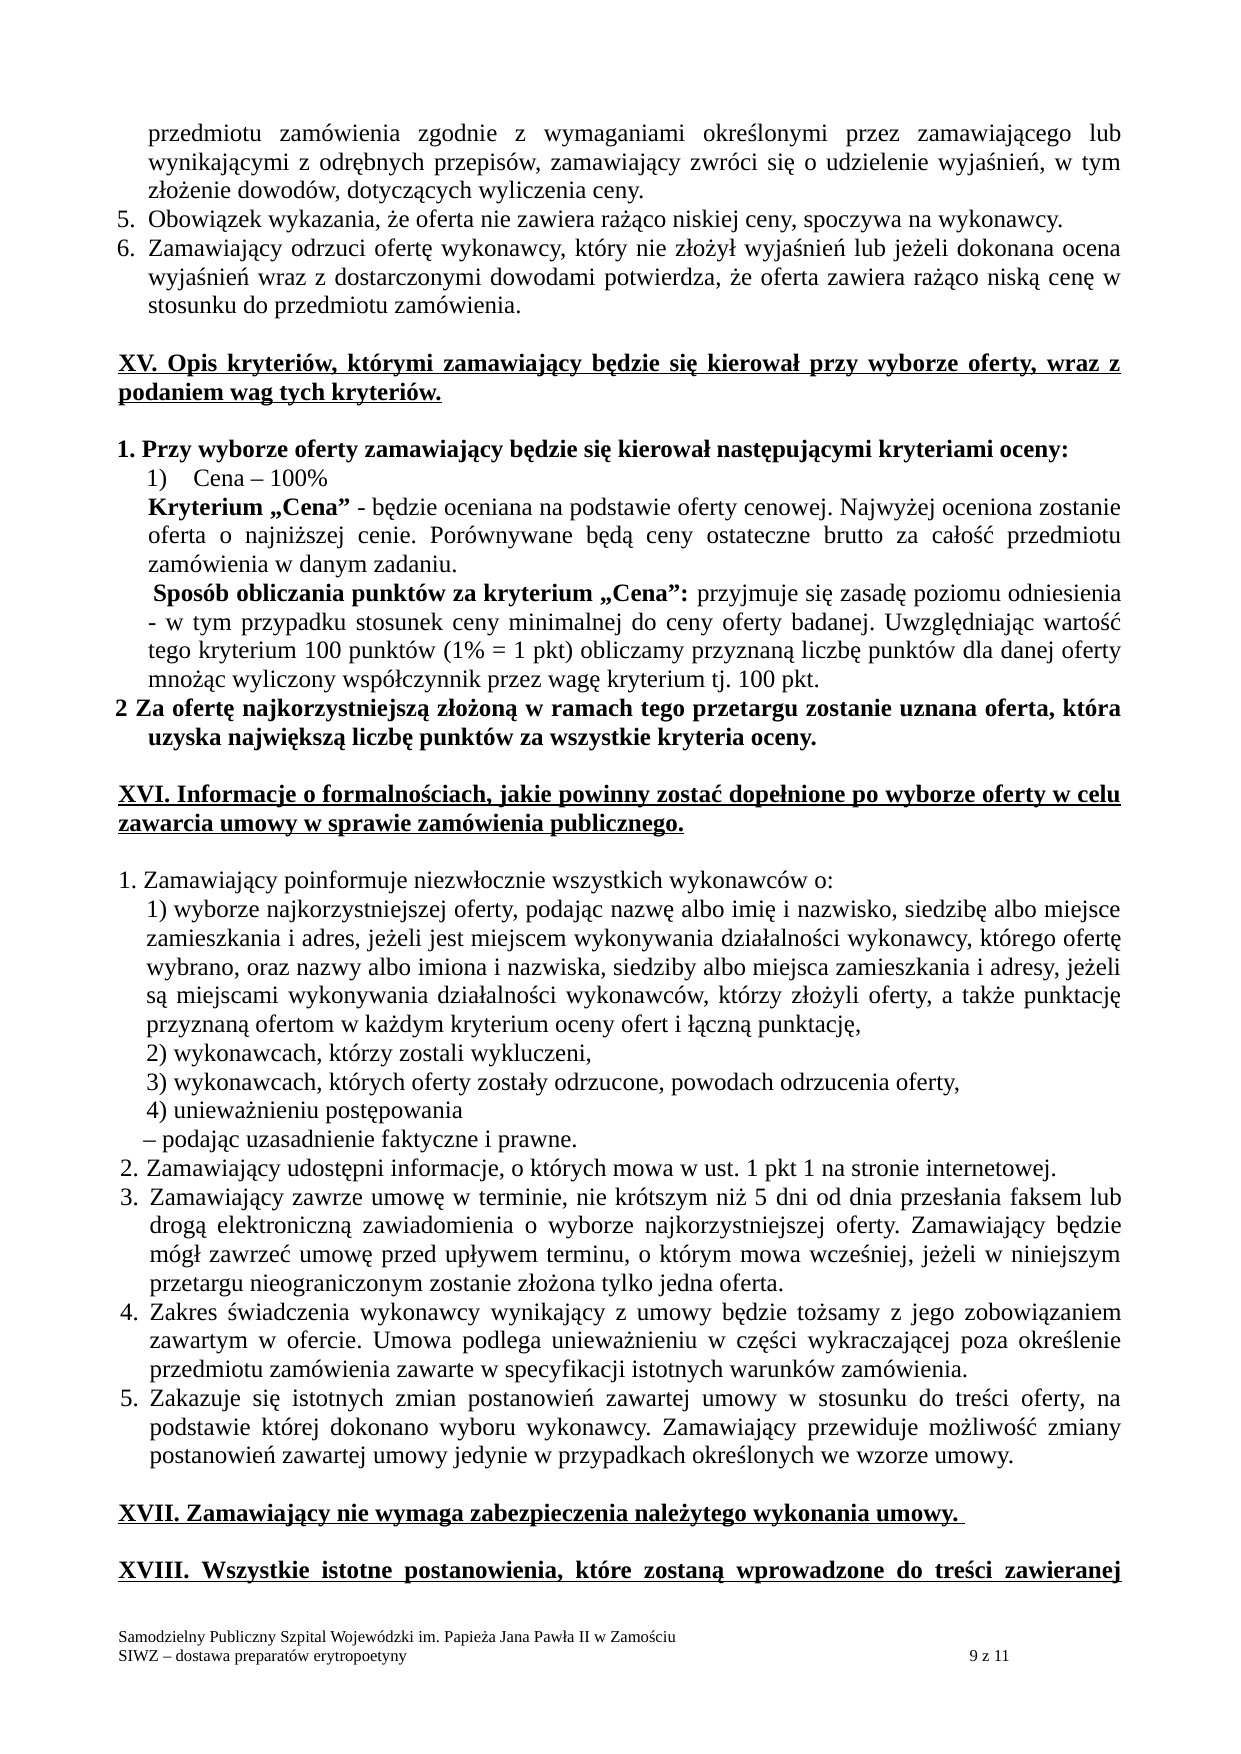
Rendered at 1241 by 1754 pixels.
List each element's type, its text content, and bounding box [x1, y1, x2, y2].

text Sposób obliczania punktów za kryterium „Cena”: przyjmuje się zasadę poziomu odniesienia - w tym przypadku stosunek ceny minimalnej do ceny oferty badanej. Uwzględniając wartość tego kryterium 100 punktów (1% = 1 pkt) obliczamy przyznaną liczbę punktów dla danej oferty mnożąc wyliczony współczynnik przez wagę kryterium tj. 100 pkt. [118, 578, 1122, 693]
text – podając uzasadnienie faktyczne i prawne. [118, 1124, 1122, 1153]
text 1. Przy wyborze oferty zamawiający będzie się kierował następującymi kryteriami oceny: [117, 434, 1122, 463]
list wyborze najkorzystniejszej oferty, podając nazwę albo imię i nazwisko, siedzibę albo miejsce zamieszkania i adres, jeżeli jest miejscem wykonywania działalności wykonawcy, którego ofertę wybrano, oraz nazwy albo imiona i nazwiska, siedziby albo miejsca zamieszkania i adresy, jeżeli są miejscami wykonywania działalności wykonawców, którzy złożyli oferty, a także punktację przyznaną ofertom w każdym kryterium oceny ofert i łączną punktację, [146, 894, 1122, 1038]
text XVIII. Wszystkie istotne postanowienia, które zostaną wprowadzone do treści zawieranej [118, 1556, 1122, 1581]
list przedmiotu zamówienia zgodnie z wymaganiami określonymi przez zamawiającego lub wynikającymi z odrębnych przepisów, zamawiający zwróci się o udzielenie wyjaśnień, w tym złożenie dowodów, dotyczących wyliczenia ceny. [117, 118, 1122, 204]
list Zakazuje się istotnych zmian postanowień zawartej umowy w stosunku do treści oferty, na podstawie której dokonano wyboru wykonawcy. Zamawiający przewiduje możliwość zmiany postanowień zawartej umowy jedynie w przypadkach określonych we wzorze umowy. [120, 1383, 1122, 1469]
list Zakres świadczenia wykonawcy wynikający z umowy będzie tożsamy z jego zobowiązaniem zawartym w ofercie. Umowa podlega unieważnieniu w części wykraczającej poza określenie przedmiotu zamówienia zawarte w specyfikacji istotnych warunków zamówienia. [120, 1297, 1122, 1383]
text 2 Za ofertę najkorzystniejszą złożoną w ramach tego przetargu zostanie uznana oferta, która uzyska największą liczbę punktów za wszystkie kryteria oceny. [115, 693, 1122, 751]
text XVI. Informacje o formalnościach, jakie powinny zostać dopełnione po wyborze oferty w celu zawarcia umowy w sprawie zamówienia publicznego. [118, 779, 1122, 837]
list Cena – 100% [146, 463, 1122, 492]
list Zamawiający udostępni informacje, o których mowa w ust. 1 pkt 1 na stronie internetowej. [120, 1153, 1122, 1182]
text XV. Opis kryteriów, którymi zamawiający będzie się kierował przy wyborze oferty, wraz z podaniem wag tych kryteriów. [118, 348, 1122, 406]
text 1. Zamawiający poinformuje niezwłocznie wszystkich wykonawców o: [118, 866, 1122, 894]
list wykonawcach, których oferty zostały odrzucone, powodach odrzucenia oferty, [146, 1067, 1122, 1096]
text XVII. Zamawiający nie wymaga zabezpieczenia należytego wykonania umowy. [118, 1498, 1122, 1527]
list unieważnieniu postępowania [146, 1096, 1122, 1124]
list Zamawiający zawrze umowę w terminie, nie krótszym niż 5 dni od dnia przesłania faksem lub drogą elektroniczną zawiadomienia o wyborze najkorzystniejszej oferty. Zamawiający będzie mógł zawrzeć umowę przed upływem terminu, o którym mowa wcześniej, jeżeli w niniejszym przetargu nieograniczonym zostanie złożona tylko jedna oferta. [120, 1182, 1122, 1297]
list Zamawiający odrzuci ofertę wykonawcy, który nie złożył wyjaśnień lub jeżeli dokonana ocena wyjaśnień wraz z dostarczonymi dowodami potwierdza, że oferta zawiera rażąco niską cenę w stosunku do przedmiotu zamówienia. [117, 233, 1122, 319]
list wykonawcach, którzy zostali wykluczeni, [146, 1038, 1122, 1067]
list Obowiązek wykazania, że oferta nie zawiera rażąco niskiej ceny, spoczywa na wykonawcy. [117, 204, 1122, 233]
list Kryterium „Cena” - będzie oceniana na podstawie oferty cenowej. Najwyżej oceniona zostanie oferta o najniższej cenie. Porównywane będą ceny ostateczne brutto za całość przedmiotu zamówienia w danym zadaniu. [146, 492, 1122, 578]
